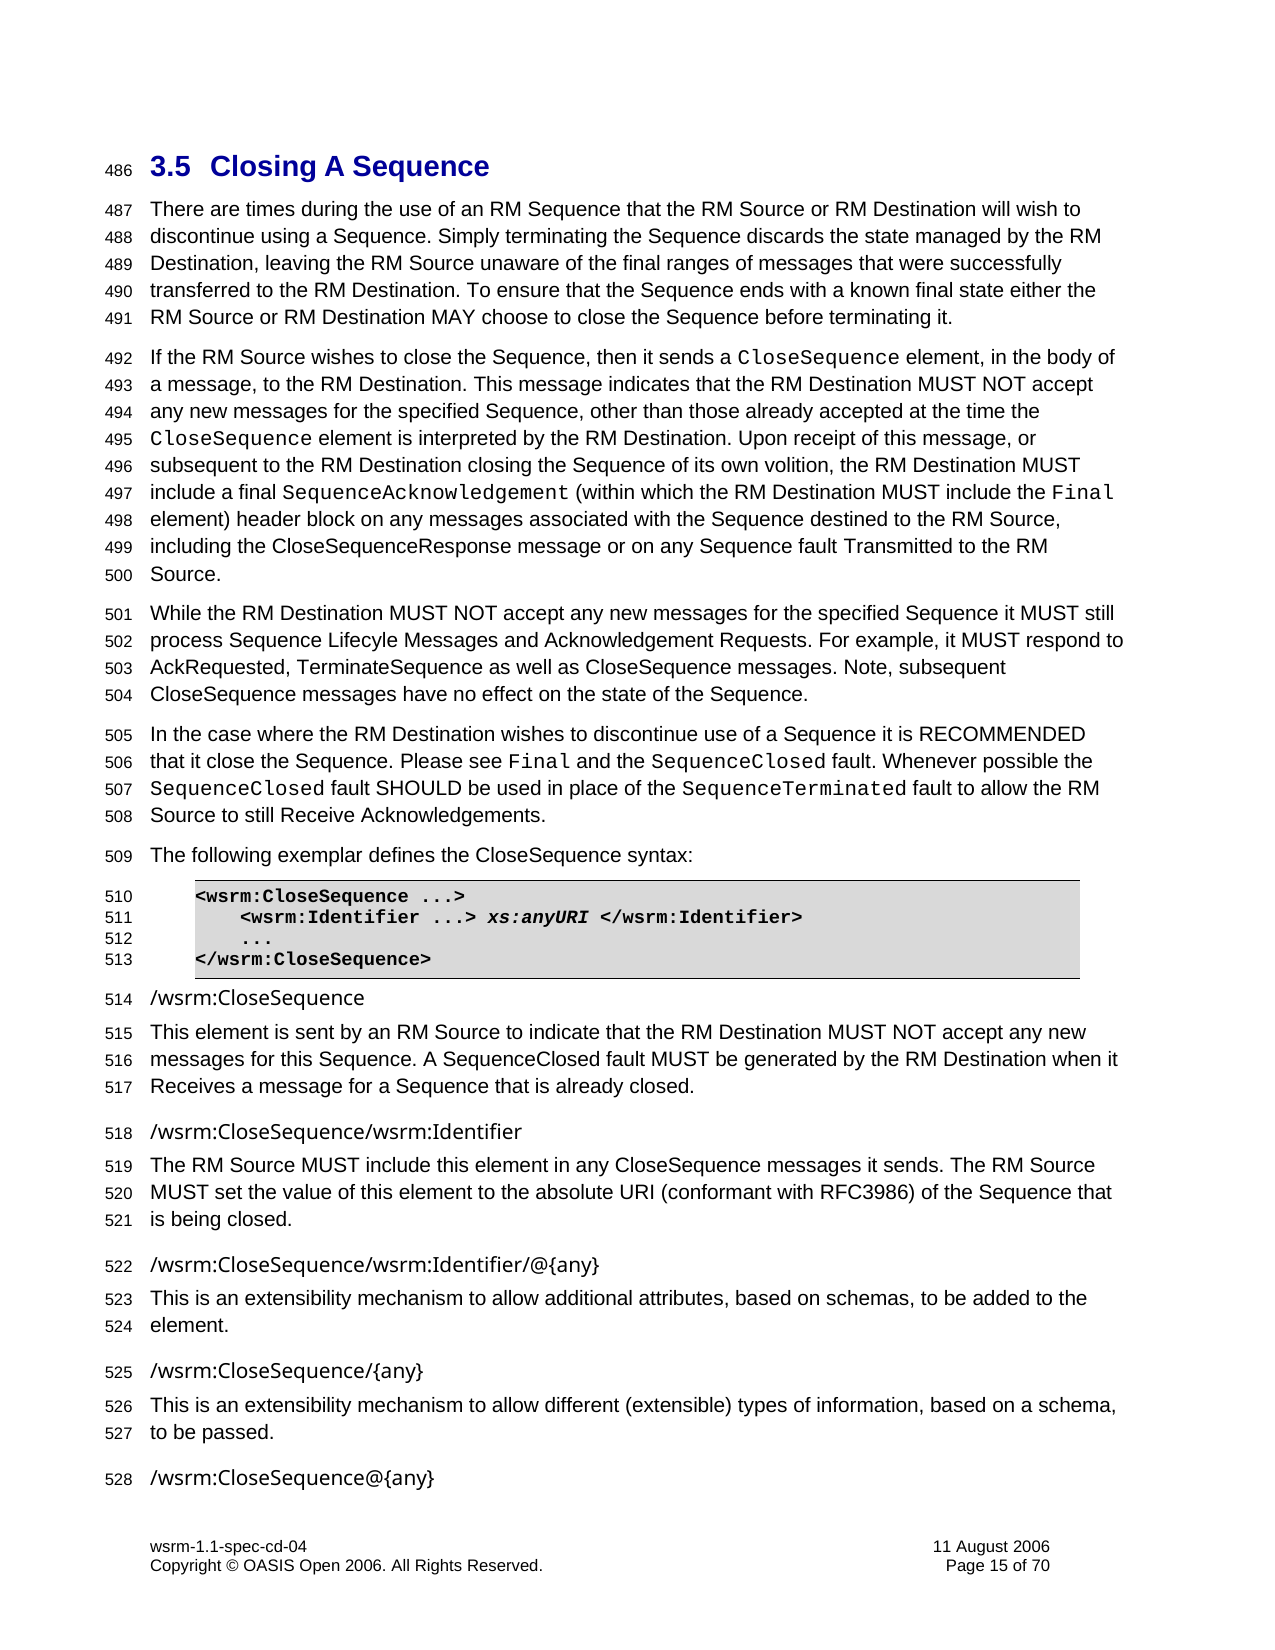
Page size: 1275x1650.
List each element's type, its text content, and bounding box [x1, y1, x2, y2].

text In the case where the RM Destination wishes to discontinue use of a Sequence it is RECOMMENDED that it close the Sequence. Please see Final and the SequenceClosed fault. Whenever possible the SequenceClosed fault SHOULD be used in place of the SequenceTerminated fault to allow the RM Source to still Receive Acknowledgements. [150, 720, 1125, 828]
text If the RM Source wishes to close the Sequence, then it sends a CloseSequence element, in the body of a message, to the RM Destination. This message indicates that the RM Destination MUST NOT accept any new messages for the specified Sequence, other than those already accepted at the time the CloseSequence element is interpreted by the RM Destination. Upon receipt of this message, or subsequent to the RM Destination closing the Sequence of its own volition, the RM Destination MUST include a final SequenceAcknowledgement (within which the RM Destination MUST include the Final element) header block on any messages associated with the Sequence destined to the RM Source, including the CloseSequenceResponse message or on any Sequence fault Transmitted to the RM Source. [150, 343, 1125, 586]
text /wsrm:CloseSequence [150, 984, 1125, 1011]
text The RM Source MUST include this element in any CloseSequence messages it sends. The RM Source MUST set the value of this element to the absolute URI (conformant with RFC3986) of the Sequence that is being closed. [150, 1151, 1125, 1232]
text While the RM Destination MUST NOT accept any new messages for the specified Sequence it MUST still process Sequence Lifecyle Messages and Acknowledgement Requests. For example, it MUST respond to AckRequested, TerminateSequence as well as CloseSequence messages. Note, subsequent CloseSequence messages have no effect on the state of the Sequence. [150, 599, 1125, 707]
text This is an extensibility mechanism to allow additional attributes, based on schemas, to be added to the element. [150, 1284, 1125, 1338]
text /wsrm:CloseSequence/wsrm:Identifier/@{any} [150, 1251, 1125, 1278]
text There are times during the use of an RM Sequence that the RM Source or RM Destination will wish to discontinue using a Sequence. Simply terminating the Sequence discards the state managed by the RM Destination, leaving the RM Source unaware of the final ranges of messages that were successfully transferred to the RM Destination. To ensure that the Sequence ends with a known final state either the RM Source or RM Destination MAY choose to close the Sequence before terminating it. [150, 195, 1125, 330]
text /wsrm:CloseSequence/wsrm:Identifier [150, 1117, 1125, 1144]
text /wsrm:CloseSequence@{any} [150, 1463, 1125, 1490]
text This is an extensibility mechanism to allow different (extensible) types of information, based on a schema, to be passed. [150, 1390, 1125, 1444]
text /wsrm:CloseSequence/{any} [150, 1357, 1125, 1384]
text <wsrm:CloseSequence ...> [195, 881, 1080, 901]
text </wsrm:CloseSequence> [195, 944, 1080, 978]
text ... [195, 923, 1080, 944]
text The following exemplar defines the CloseSequence syntax: [150, 841, 1125, 868]
text This element is sent by an RM Source to indicate that the RM Destination MUST NOT accept any new messages for this Sequence. A SequenceClosed fault MUST be generated by the RM Destination when it Receives a message for a Sequence that is already closed. [150, 1017, 1125, 1099]
text <wsrm:Identifier ...> xs:anyURI </wsrm:Identifier> [195, 901, 1080, 923]
subtitle Closing A Sequence [150, 150, 1125, 183]
